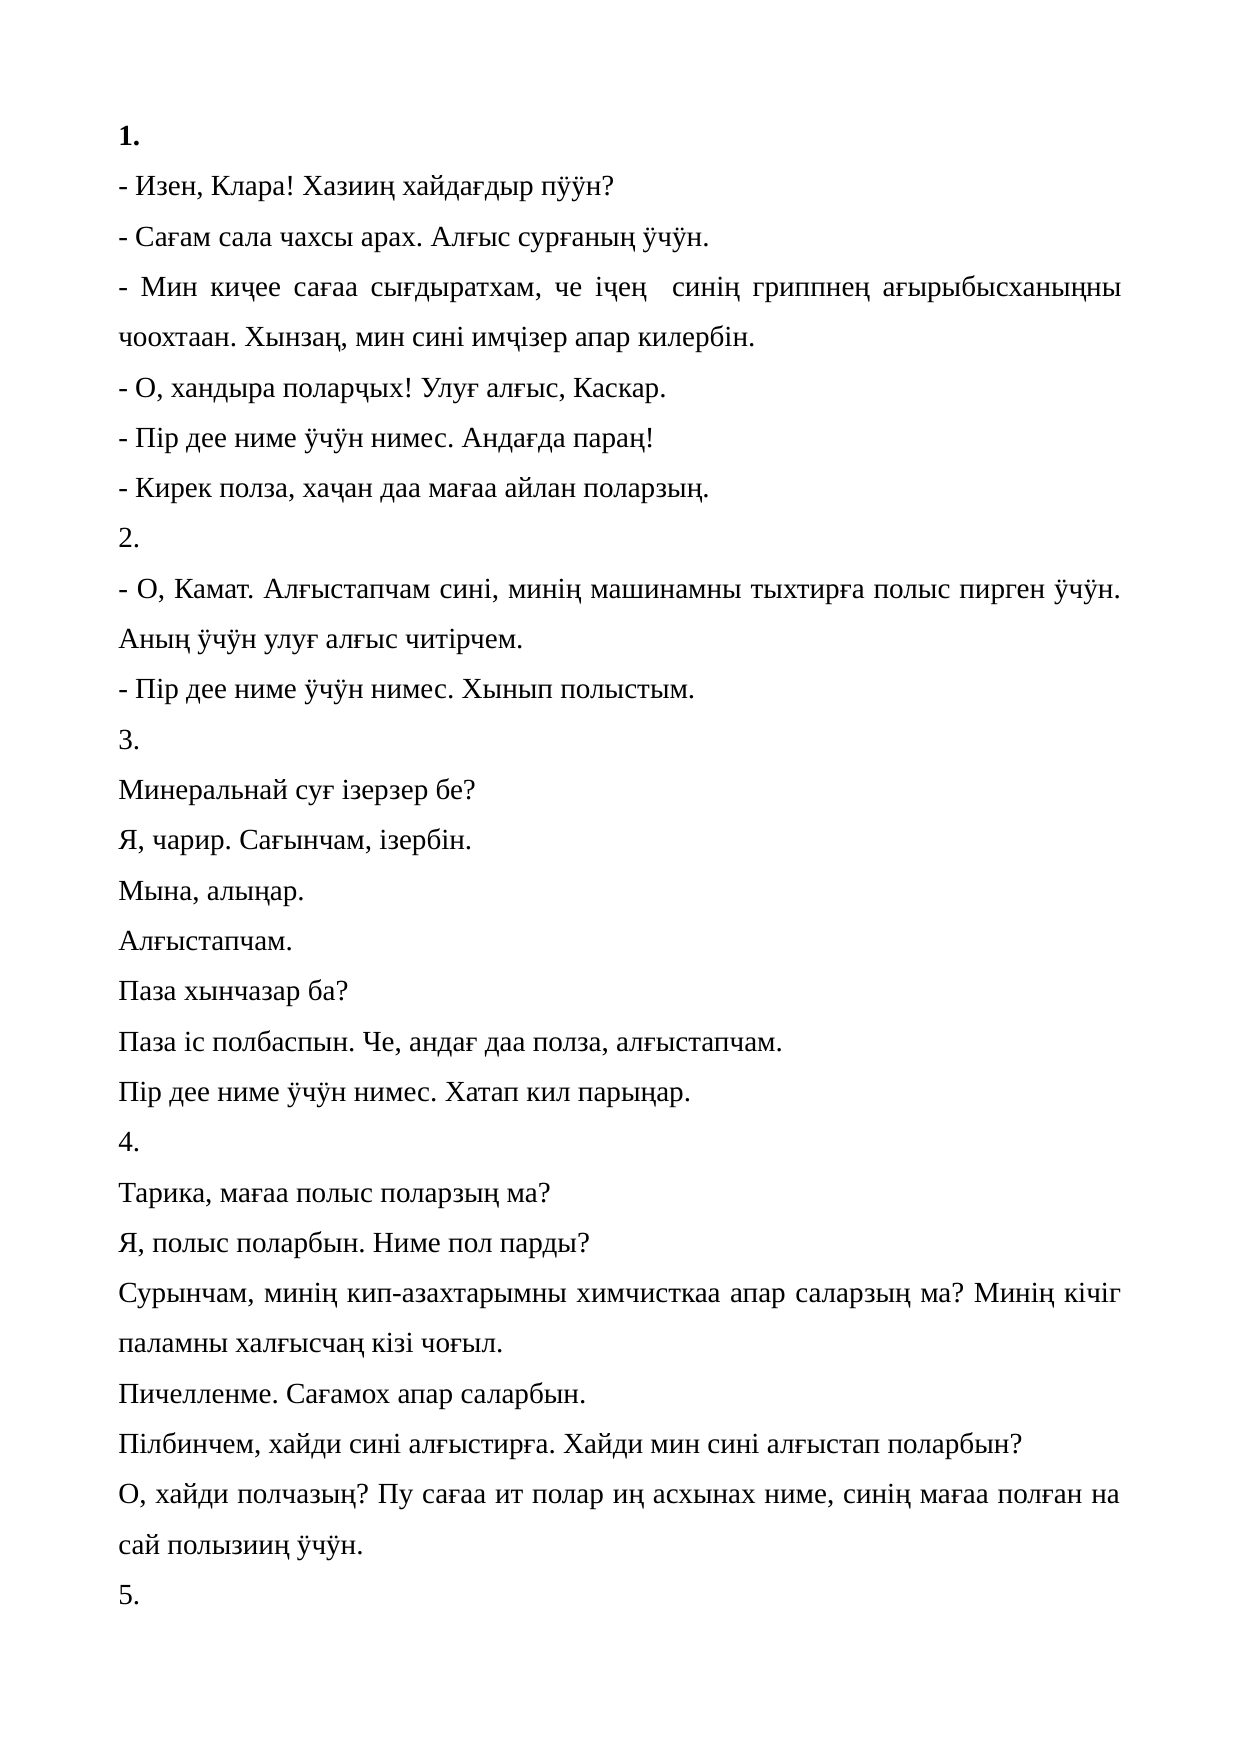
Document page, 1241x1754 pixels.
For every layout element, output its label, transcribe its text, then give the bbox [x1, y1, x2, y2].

text Я, полыс поларбын. Ниме пол парды? [118, 1225, 1122, 1258]
text Паза хынчазар ба? [118, 973, 1122, 1007]
text 4. [118, 1124, 1122, 1158]
text - Кирек полза, хаҷан даа мағаа айлан поларзың. [118, 470, 1122, 504]
text Сурынчам, минің кип-азахтарымны химчисткаа апар саларзың ма? Минің кічіг паламны халғысчаң кізі чоғыл. [118, 1275, 1122, 1359]
text Пілбинчем, хайди сині алғыстирға. Хайди мин сині алғыстап поларбын? [118, 1426, 1122, 1460]
text Тарика, мағаа полыс поларзың ма? [118, 1175, 1122, 1208]
text 5. [118, 1577, 1122, 1611]
text 1. [118, 118, 1122, 152]
text Паза іс полбаспын. Че, андағ даа полза, алғыстапчам. [118, 1024, 1122, 1057]
text - Пір дее ниме ӱчӱн нимес. Андағда параң! [118, 420, 1122, 453]
text - Сағам сала чахсы арах. Алғыс сурғаның ӱчӱн. [118, 219, 1122, 252]
text Пір дее ниме ӱчӱн нимес. Хатап кил парыңар. [118, 1074, 1122, 1108]
text - Изен, Клара! Хазииң хайдағдыр пӱӱн? [118, 168, 1122, 202]
text 2. [118, 521, 1122, 554]
text Мына, алыңар. [118, 873, 1122, 906]
text Минеральнай суғ ізерзер бе? [118, 772, 1122, 806]
text О, хайди полчазың? Пу сағаа ит полар иң асхынах ниме, синің мағаа полған на сай полызииң ӱчӱн. [118, 1477, 1122, 1560]
text - Мин киҷее сағаа сығдыратхам, че іҷең синің гриппнең ағырыбысханыңны чоохтаан. Хынзаң, мин сині имҷізер апар килербін. [118, 269, 1122, 353]
text - О, Камат. Алғыстапчам сині, минің машинамны тыхтирға полыс пирген ӱчӱн. Аның ӱчӱн улуғ алғыс читірчем. [118, 571, 1122, 655]
text - О, хандыра поларҷых! Улуғ алғыс, Каскар. [118, 370, 1122, 403]
text Алғыстапчам. [118, 923, 1122, 957]
text 3. [118, 722, 1122, 755]
text Я, чарир. Сағынчам, ізербін. [118, 822, 1122, 856]
text Пичелленме. Сағамох апар саларбын. [118, 1376, 1122, 1409]
text - Пір дее ниме ӱчӱн нимес. Хынып полыстым. [118, 672, 1122, 705]
